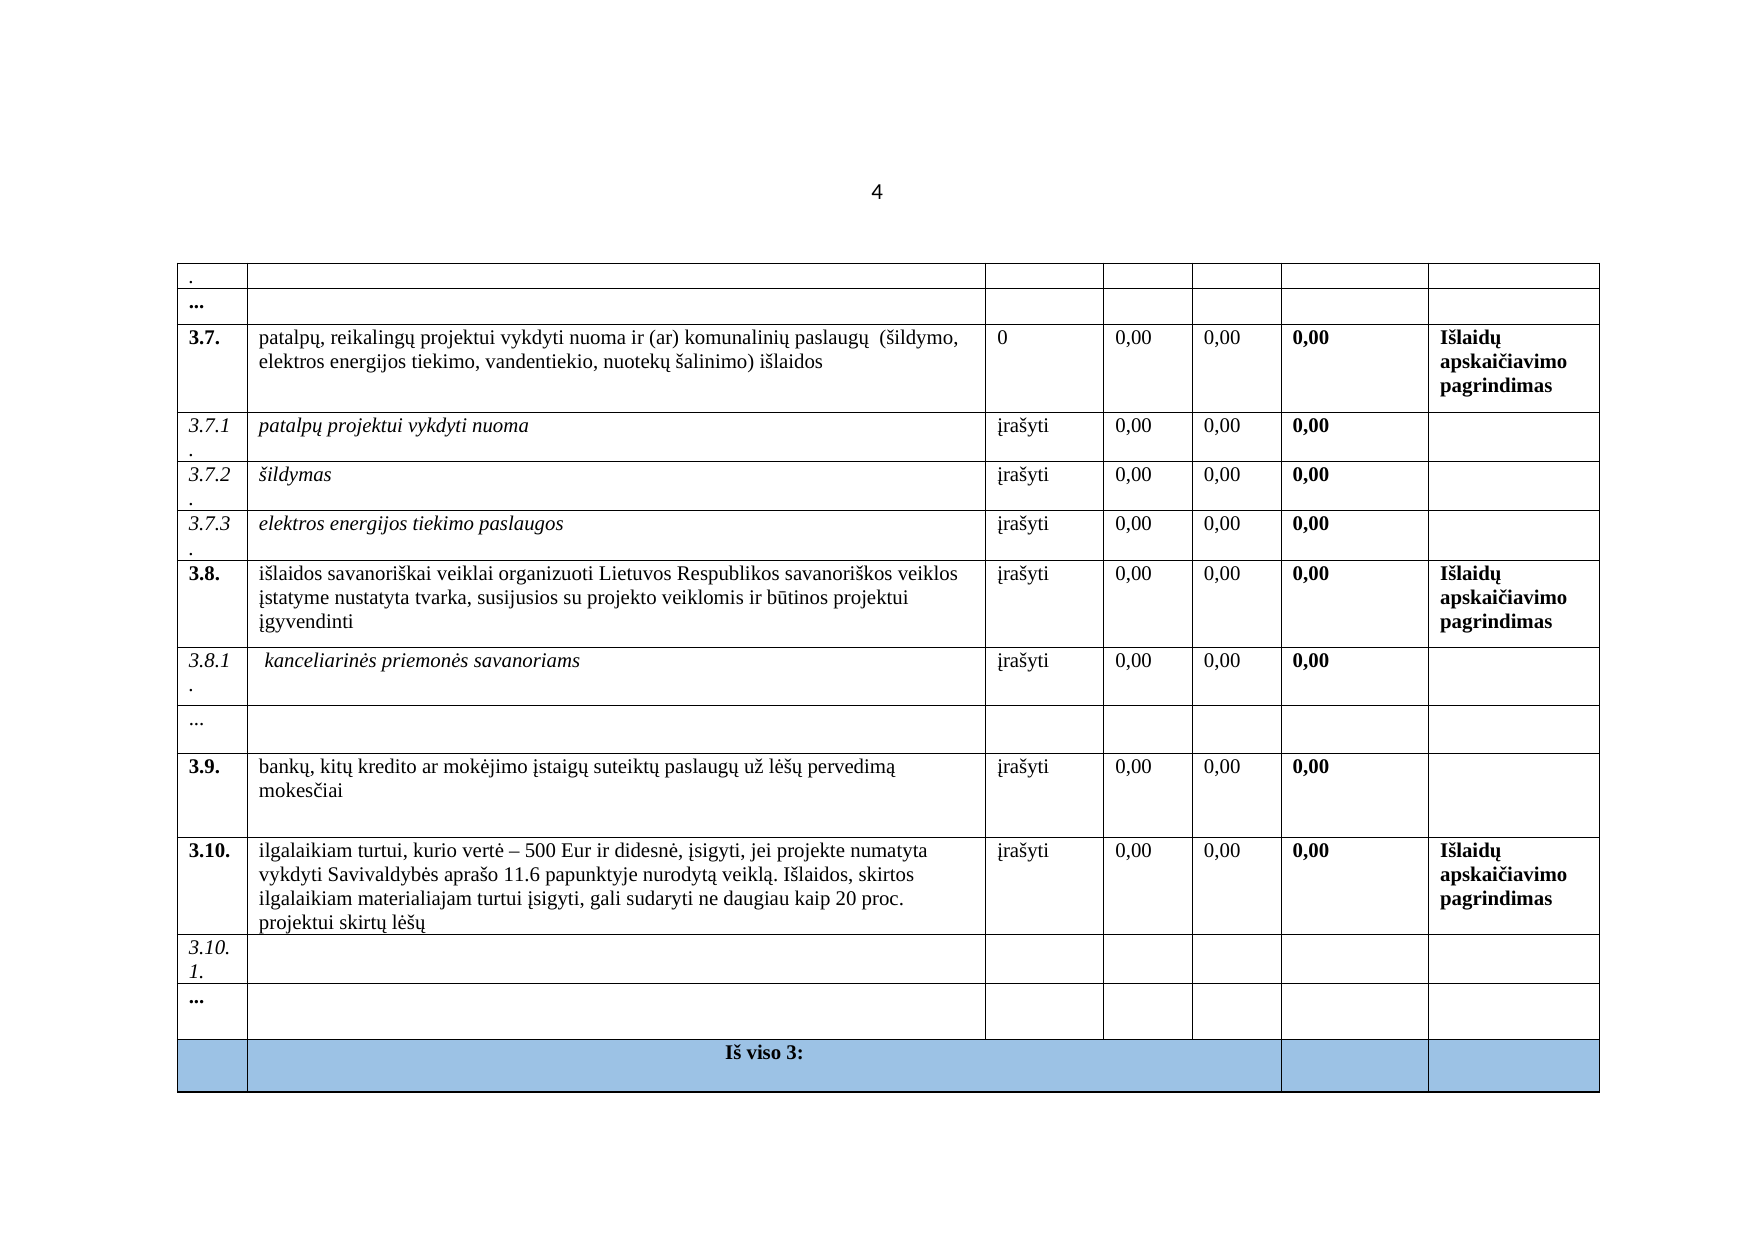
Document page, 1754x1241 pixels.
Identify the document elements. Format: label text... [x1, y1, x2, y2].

table_cell [1282, 706, 1428, 753]
table_cell [1429, 935, 1599, 983]
table_cell 3.9. [178, 754, 247, 837]
table_cell [1104, 706, 1192, 753]
table_cell [1193, 706, 1281, 753]
table_cell 0,00 [1282, 413, 1428, 461]
table_cell [1429, 289, 1599, 324]
table_cell [986, 984, 1103, 1039]
table_cell 0,00 [1104, 462, 1192, 510]
table_cell įrašyti [986, 462, 1103, 510]
table_cell [986, 935, 1103, 983]
table_cell [1104, 264, 1192, 288]
table_cell [248, 289, 985, 324]
table_cell 3.8. [178, 561, 247, 647]
table_cell [1282, 935, 1428, 983]
table_cell [178, 1040, 247, 1091]
table_cell 0,00 [1193, 561, 1281, 647]
table_cell 3.10.1. [178, 935, 247, 983]
table_cell [1429, 264, 1599, 288]
table_cell [1193, 264, 1281, 288]
table_cell 0,00 [1282, 754, 1428, 837]
table_cell [1193, 984, 1281, 1039]
table_cell įrašyti [986, 511, 1103, 559]
table_cell įrašyti [986, 648, 1103, 705]
table_cell [1104, 935, 1192, 983]
table_cell 0,00 [1193, 648, 1281, 705]
table_cell įrašyti [986, 838, 1103, 934]
table_cell [248, 264, 985, 288]
table_cell [1429, 511, 1599, 559]
table_cell [1429, 462, 1599, 510]
table_cell 0,00 [1193, 325, 1281, 412]
table_cell 0 [986, 325, 1103, 412]
table_cell [248, 984, 985, 1039]
table_cell Išlaidų apskaičiavimo pagrindimas [1429, 325, 1599, 412]
table_cell patalpų projektui vykdyti nuoma [248, 413, 985, 461]
table_cell įrašyti [986, 754, 1103, 837]
table_cell kanceliarinės priemonės savanoriams [248, 648, 985, 705]
table_cell 3.10. [178, 838, 247, 934]
table_cell 0,00 [1104, 325, 1192, 412]
table_cell 0,00 [1282, 511, 1428, 559]
table_cell 0,00 [1104, 648, 1192, 705]
table_cell [1104, 289, 1192, 324]
table_cell [1282, 264, 1428, 288]
table_cell 0,00 [1193, 838, 1281, 934]
table_cell ilgalaikiam turtui, kurio vertė – 500 Eur ir didesnė, įsigyti, jei projekte numatyta vykdyti Savivaldybės aprašo 11.6 papunktyje nurodytą veiklą. Išlaidos, skirtos ilgalaikiam materialiajam turtui įsigyti, gali sudaryti ne daugiau kaip 20 proc. projektui skirtų lėšų [248, 838, 985, 934]
table_cell [1429, 1040, 1599, 1091]
table_cell Iš viso 3: [248, 1040, 1281, 1091]
table_cell 3.8.1. [178, 648, 247, 705]
table_cell 0,00 [1104, 413, 1192, 461]
table_cell [1104, 984, 1192, 1039]
table_cell [986, 264, 1103, 288]
table_cell bankų, kitų kredito ar mokėjimo įstaigų suteiktų paslaugų už lėšų pervedimą mokesčiai [248, 754, 985, 837]
table_cell 0,00 [1193, 511, 1281, 559]
table_cell 3.7. [178, 325, 247, 412]
table_cell 0,00 [1282, 561, 1428, 647]
table_cell 0,00 [1104, 754, 1192, 837]
table_cell 0,00 [1282, 648, 1428, 705]
table_cell ... [178, 984, 247, 1039]
table_cell [1193, 289, 1281, 324]
table_cell 3.7.3. [178, 511, 247, 559]
table_cell [1282, 289, 1428, 324]
table_cell 0,00 [1104, 511, 1192, 559]
table_cell [1429, 984, 1599, 1039]
table_cell . [178, 264, 247, 288]
table_cell Išlaidų apskaičiavimo pagrindimas [1429, 561, 1599, 647]
table_cell elektros energijos tiekimo paslaugos [248, 511, 985, 559]
table_cell 0,00 [1193, 413, 1281, 461]
table_cell 0,00 [1104, 838, 1192, 934]
table_cell 0,00 [1193, 462, 1281, 510]
table_cell įrašyti [986, 561, 1103, 647]
table_cell [1429, 706, 1599, 753]
table_cell 3.7.1. [178, 413, 247, 461]
table_cell 3.7.2. [178, 462, 247, 510]
table_cell 0,00 [1282, 325, 1428, 412]
table_cell šildymas [248, 462, 985, 510]
table_cell [986, 289, 1103, 324]
table_cell patalpų, reikalingų projektui vykdyti nuoma ir (ar) komunalinių paslaugų (šildymo, elektros energijos tiekimo, vandentiekio, nuotekų šalinimo) išlaidos [248, 325, 985, 412]
table_cell [1429, 648, 1599, 705]
table_cell 0,00 [1104, 561, 1192, 647]
table_cell 0,00 [1193, 754, 1281, 837]
table_cell ... [178, 289, 247, 324]
table_cell [1429, 754, 1599, 837]
table_cell [1282, 1040, 1428, 1091]
table_cell įrašyti [986, 413, 1103, 461]
table_cell išlaidos savanoriškai veiklai organizuoti Lietuvos Respublikos savanoriškos veiklos įstatyme nustatyta tvarka, susijusios su projekto veiklomis ir būtinos projektui įgyvendinti [248, 561, 985, 647]
table_cell [1193, 935, 1281, 983]
table_cell [1429, 413, 1599, 461]
table_cell [986, 706, 1103, 753]
table_cell [248, 706, 985, 753]
table_cell 0,00 [1282, 462, 1428, 510]
table_cell [1282, 984, 1428, 1039]
table_cell 0,00 [1282, 838, 1428, 934]
table_cell [248, 935, 985, 983]
table_cell Išlaidų apskaičiavimo pagrindimas [1429, 838, 1599, 934]
table_cell ... [178, 706, 247, 753]
